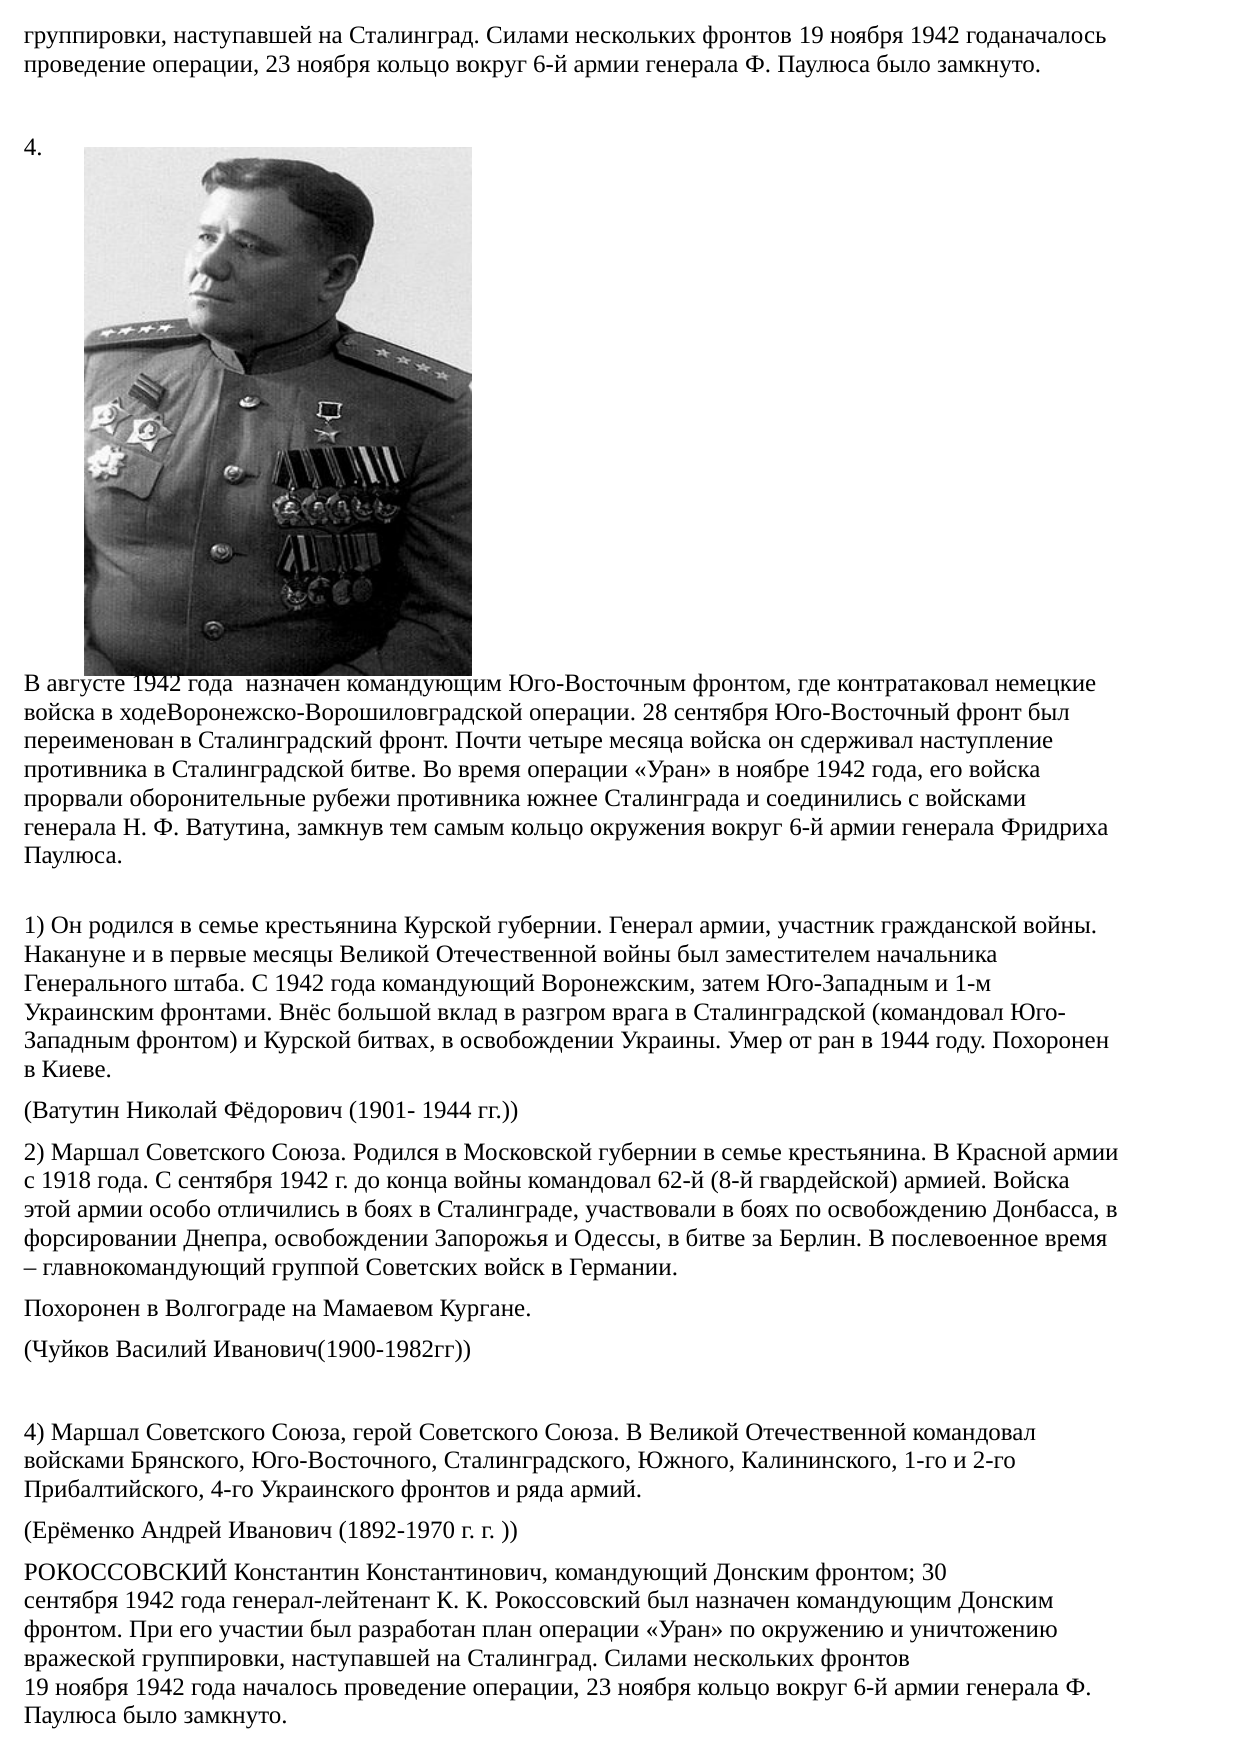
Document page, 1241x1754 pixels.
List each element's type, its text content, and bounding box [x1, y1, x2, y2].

text Похоронен в Волгограде на Мамаевом Кургане. [23, 1293, 1122, 1322]
text 4) Маршал Советского Союза, герой Советского Союза. В Великой Отечественной командовал войсками Брянского, Юго-Восточного, Сталинградского, Южного, Калининского, 1-го и 2-го Прибалтийского, 4-го Украинского фронтов и ряда армий. [23, 1417, 1122, 1503]
text 19 ноября 1942 года началось проведение операции, 23 ноября кольцо вокруг 6-й армии генерала Ф. Паулюса было замкнуто. [23, 1672, 1122, 1729]
text 30 сентября 1942 года генерал-лейтенант он был назначен командующим Донским фронтом. При его участии был разработан план операции «Уран» по окружению и уничтожению вражеской группировки, наступавшей на Сталинград. Силами нескольких фронтов 19 ноября 1942 годаначалось проведение операции, 23 ноября кольцо вокруг 6-й армии генерала Ф. Паулюса было замкнуто. [23, 20, 1122, 78]
text (Чуйков Василий Иванович(1900-1982гг)) [23, 1334, 1122, 1363]
text (Ватутин Николай Фёдорович (1901- 1944 гг.)) [23, 1095, 1122, 1124]
text РОКОССОВСКИЙ Константин Константинович, командующий Донским фронтом; 30 сентября 1942 года генерал-лейтенант К. К. Рокоссовский был назначен командующим Донским фронтом. При его участии был разработан план операции «Уран» по окружению и уничтожению вражеской группировки, наступавшей на Сталинград. Силами нескольких фронтов [23, 1557, 1122, 1672]
text 2) Маршал Советского Союза. Родился в Московской губернии в семье крестьянина. В Красной армии с 1918 года. С сентября 1942 г. до конца войны командовал 62-й (8-й гвардейской) армией. Войска этой армии особо отличились в боях в Сталинграде, участвовали в боях по освобождению Донбасса, в форсировании Днепра, освобождении Запорожья и Одессы, в битве за Берлин. В послевоенное время – главнокомандующий группой Советских войск в Германии. [23, 1137, 1122, 1280]
text (Ерёменко Андрей Иванович (1892-1970 г. г. )) [23, 1515, 1122, 1544]
picture [84, 147, 472, 676]
text 4. [23, 132, 1122, 160]
text В августе 1942 года назначен командующим Юго-Восточным фронтом, где контратаковал немецкие войска в ходеВоронежско-Ворошиловградской операции. 28 сентября Юго-Восточный фронт был переименован в Сталинградский фронт. Почти четыре месяца войска он сдерживал наступление противника в Сталинградской битве. Во время операции «Уран» в ноябре 1942 года, его войска прорвали оборонительные рубежи противника южнее Сталинграда и соединились с войсками генерала Н. Ф. Ватутина, замкнув тем самым кольцо окружения вокруг 6-й армии генерала Фридриха Паулюса. [23, 668, 1122, 869]
text 1) Он родился в семье крестьянина Курской губернии. Генерал армии, участник гражданской войны. Накануне и в первые месяцы Великой Отечественной войны был заместителем начальника Генерального штаба. С 1942 года командующий Воронежским, затем Юго-Западным и 1-м Украинским фронтами. Внёс большой вклад в разгром врага в Сталинградской (командовал Юго-Западным фронтом) и Курской битвах, в освобождении Украины. Умер от ран в 1944 году. Похоронен в Киеве. [23, 882, 1122, 1083]
